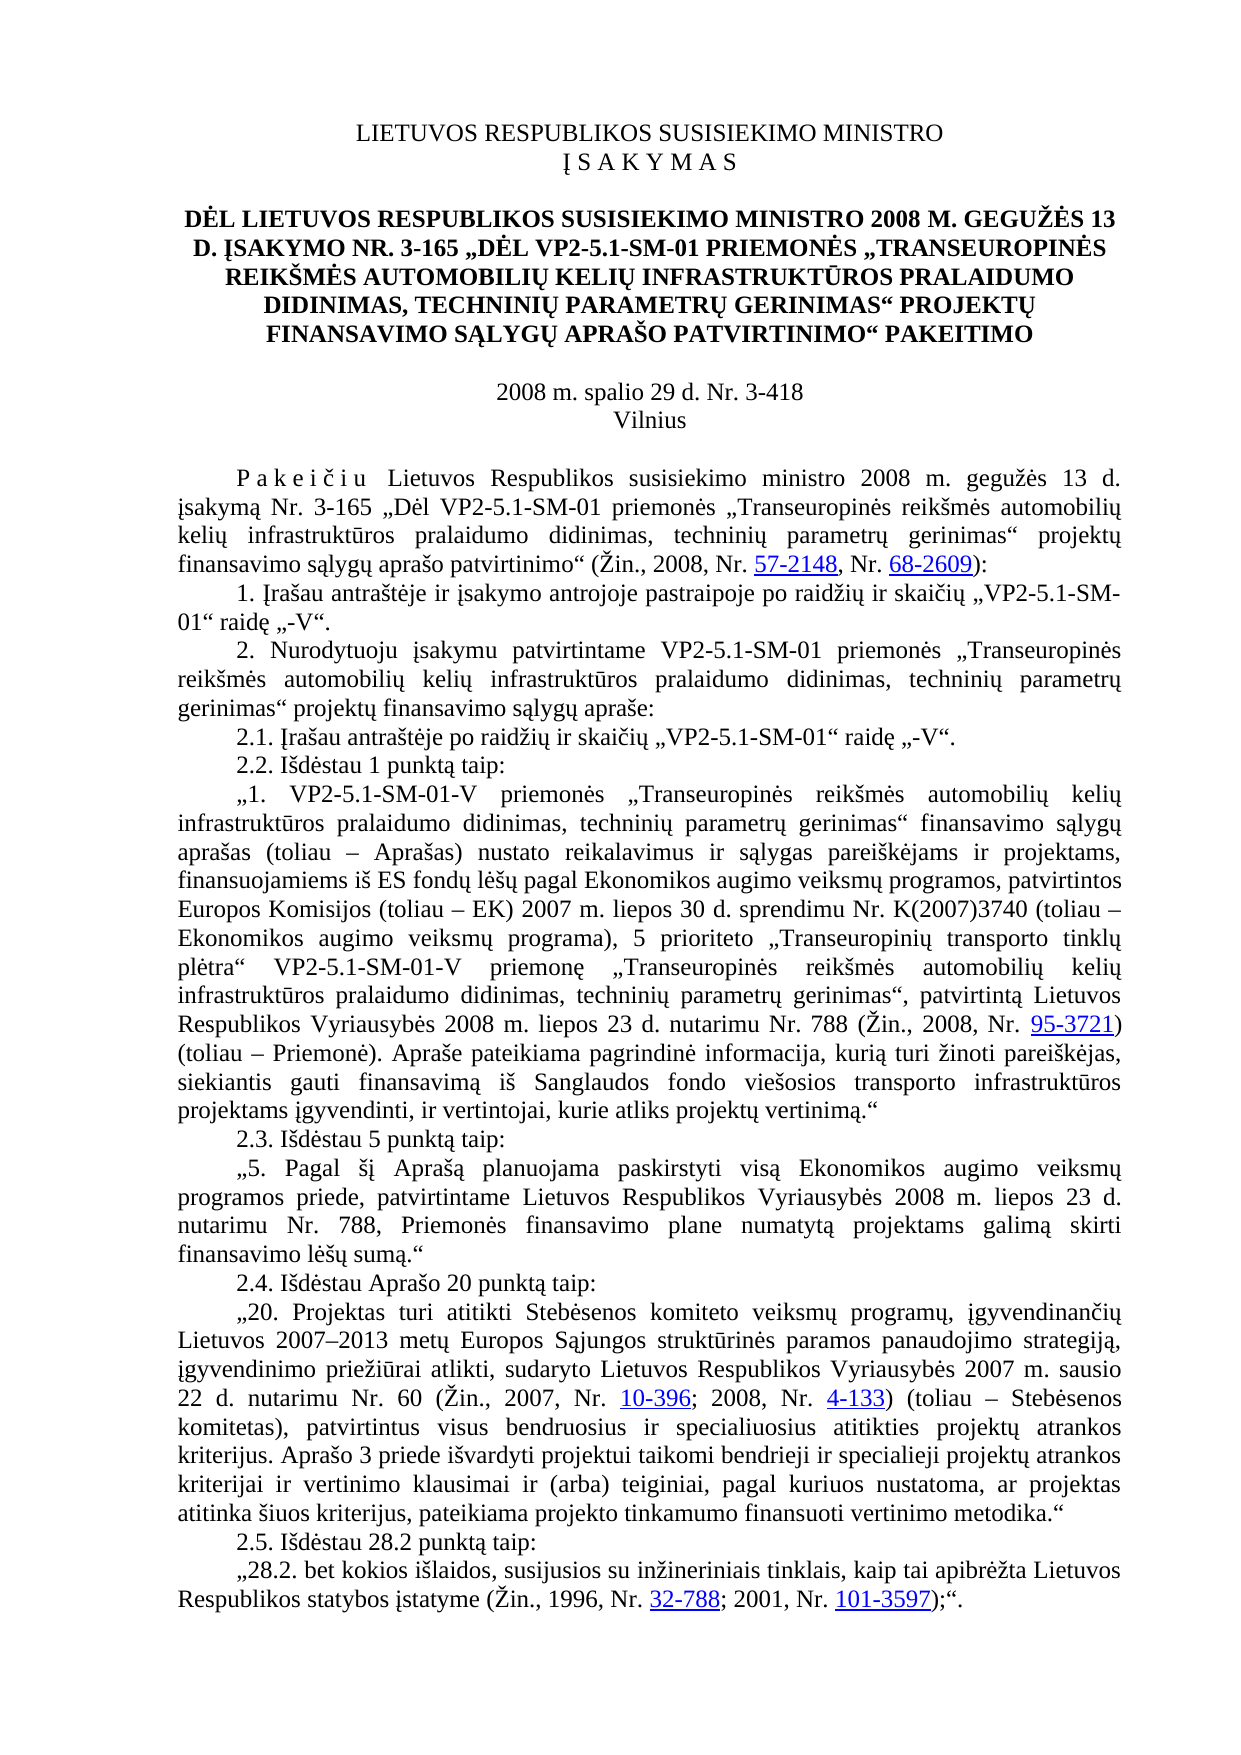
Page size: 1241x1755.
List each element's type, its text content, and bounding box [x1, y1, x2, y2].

text „1. VP2-5.1-SM-01-V priemonės „Transeuropinės reikšmės automobilių kelių infrastruktūros pralaidumo didinimas, techninių parametrų gerinimas“ finansavimo sąlygų aprašas (toliau – Aprašas) nustato reikalavimus ir sąlygas pareiškėjams ir projektams, finansuojamiems iš ES fondų lėšų pagal Ekonomikos augimo veiksmų programos, patvirtintos Europos Komisijos (toliau – EK) 2007 m. liepos 30 d. sprendimu Nr. K(2007)3740 (toliau – Ekonomikos augimo veiksmų programa), 5 prioriteto „Transeuropinių transporto tinklų plėtra“ VP2-5.1-SM-01-V priemonę „Transeuropinės reikšmės automobilių kelių infrastruktūros pralaidumo didinimas, techninių parametrų gerinimas“, patvirtintą Lietuvos Respublikos Vyriausybės 2008 m. liepos 23 d. nutarimu Nr. 788 (Žin., 2008, Nr. 95-3721) (toliau – Priemonė). Apraše pateikiama pagrindinė informacija, kurią turi žinoti pareiškėjas, siekiantis gauti finansavimą iš Sanglaudos fondo viešosios transporto infrastruktūros projektams įgyvendinti, ir vertintojai, kurie atliks projektų vertinimą.“ [177, 779, 1122, 1124]
text DĖL LIETUVOS RESPUBLIKOS SUSISIEKIMO MINISTRO 2008 M. GEGUŽĖS 13 D. ĮSAKYMO NR. 3-165 „DĖL VP2-5.1-SM-01 PRIEMONĖS „TRANSEUROPINĖS REIKŠMĖS AUTOMOBILIŲ KELIŲ INFRASTRUKTŪROS PRALAIDUMO DIDINIMAS, TECHNINIŲ PARAMETRŲ GERINIMAS“ PROJEKTŲ FINANSAVIMO SĄLYGŲ APRAŠO PATVIRTINIMO“ PAKEITIMO [177, 204, 1122, 348]
text 2.3. Išdėstau 5 punktą taip: [177, 1124, 1122, 1153]
text 1. Įrašau antraštėje ir įsakymo antrojoje pastraipoje po raidžių ir skaičių „VP2-5.1-SM-01“ raidę „-V“. [177, 578, 1122, 636]
text Pakeičiu Lietuvos Respublikos susisiekimo ministro 2008 m. gegužės 13 d. įsakymą Nr. 3-165 „Dėl VP2-5.1-SM-01 priemonės „Transeuropinės reikšmės automobilių kelių infrastruktūros pralaidumo didinimas, techninių parametrų gerinimas“ projektų finansavimo sąlygų aprašo patvirtinimo“ (Žin., 2008, Nr. 57-2148, Nr. 68-2609): [177, 463, 1122, 578]
text „5. Pagal šį Aprašą planuojama paskirstyti visą Ekonomikos augimo veiksmų programos priede, patvirtintame Lietuvos Respublikos Vyriausybės 2008 m. liepos 23 d. nutarimu Nr. 788, Priemonės finansavimo plane numatytą projektams galimą skirti finansavimo lėšų sumą.“ [177, 1153, 1122, 1268]
text 2. Nurodytuoju įsakymu patvirtintame VP2-5.1-SM-01 priemonės „Transeuropinės reikšmės automobilių kelių infrastruktūros pralaidumo didinimas, techninių parametrų gerinimas“ projektų finansavimo sąlygų apraše: [177, 636, 1122, 722]
text „20. Projektas turi atitikti Stebėsenos komiteto veiksmų programų, įgyvendinančių Lietuvos 2007–2013 metų Europos Sąjungos struktūrinės paramos panaudojimo strategiją, įgyvendinimo priežiūrai atlikti, sudaryto Lietuvos Respublikos Vyriausybės 2007 m. sausio 22 d. nutarimu Nr. 60 (Žin., 2007, Nr. 10-396; 2008, Nr. 4-133) (toliau – Stebėsenos komitetas), patvirtintus visus bendruosius ir specialiuosius atitikties projektų atrankos kriterijus. Aprašo 3 priede išvardyti projektui taikomi bendrieji ir specialieji projektų atrankos kriterijai ir vertinimo klausimai ir (arba) teiginiai, pagal kuriuos nustatoma, ar projektas atitinka šiuos kriterijus, pateikiama projekto tinkamumo finansuoti vertinimo metodika.“ [177, 1297, 1122, 1527]
text 2.4. Išdėstau Aprašo 20 punktą taip: [177, 1268, 1122, 1297]
text 2008 m. spalio 29 d. Nr. 3-418 [177, 377, 1122, 406]
text Vilnius [177, 406, 1122, 434]
text 2.1. Įrašau antraštėje po raidžių ir skaičių „VP2-5.1-SM-01“ raidę „-V“. [177, 722, 1122, 751]
text ĮSAKYMAS [177, 147, 1122, 176]
text „28.2. bet kokios išlaidos, susijusios su inžineriniais tinklais, kaip tai apibrėžta Lietuvos Respublikos statybos įstatyme (Žin., 1996, Nr. 32-788; 2001, Nr. 101-3597);“. [177, 1556, 1122, 1613]
text LIETUVOS RESPUBLIKOS SUSISIEKIMO MINISTRO [177, 118, 1122, 147]
text 2.5. Išdėstau 28.2 punktą taip: [177, 1527, 1122, 1556]
text 2.2. Išdėstau 1 punktą taip: [177, 751, 1122, 779]
